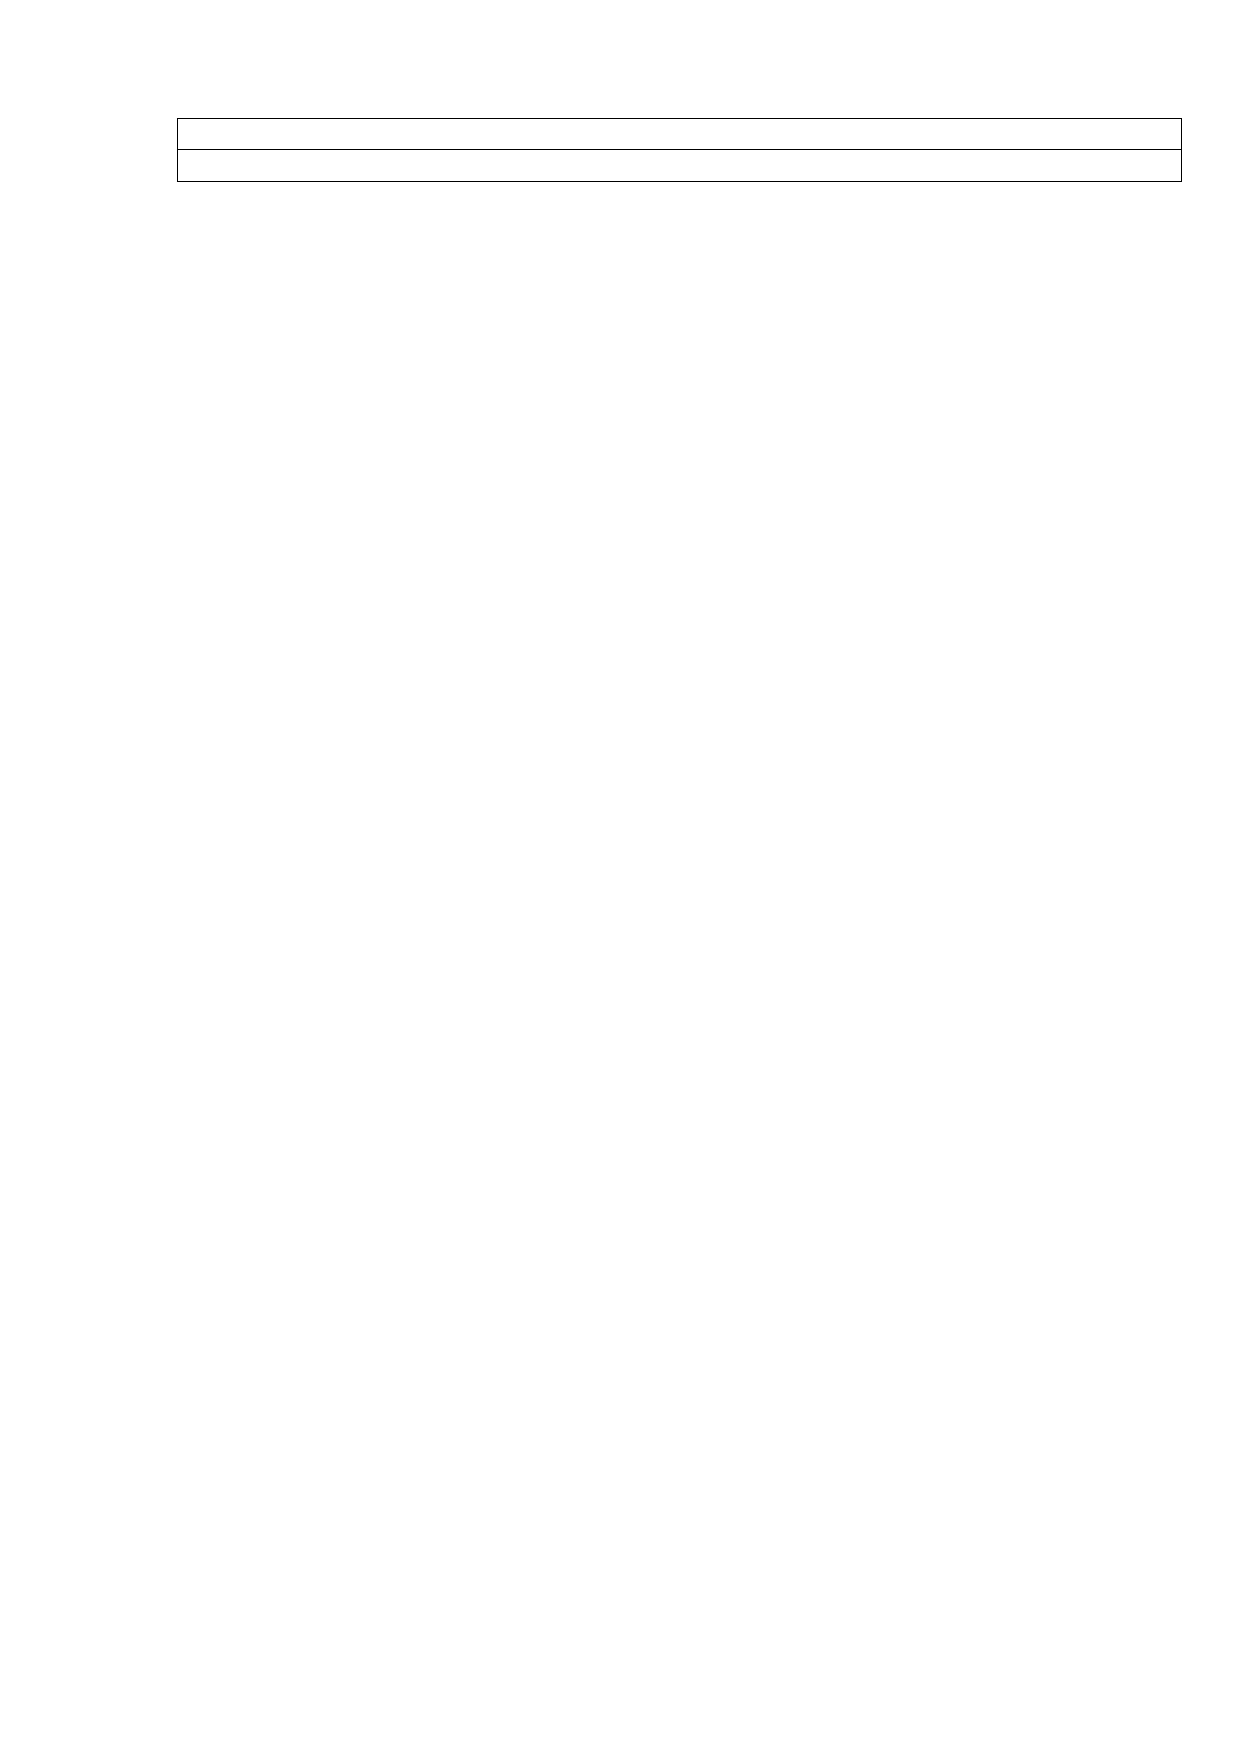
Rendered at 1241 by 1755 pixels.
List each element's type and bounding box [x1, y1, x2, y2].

table_cell [178, 119, 1181, 149]
table_cell [178, 150, 1181, 181]
